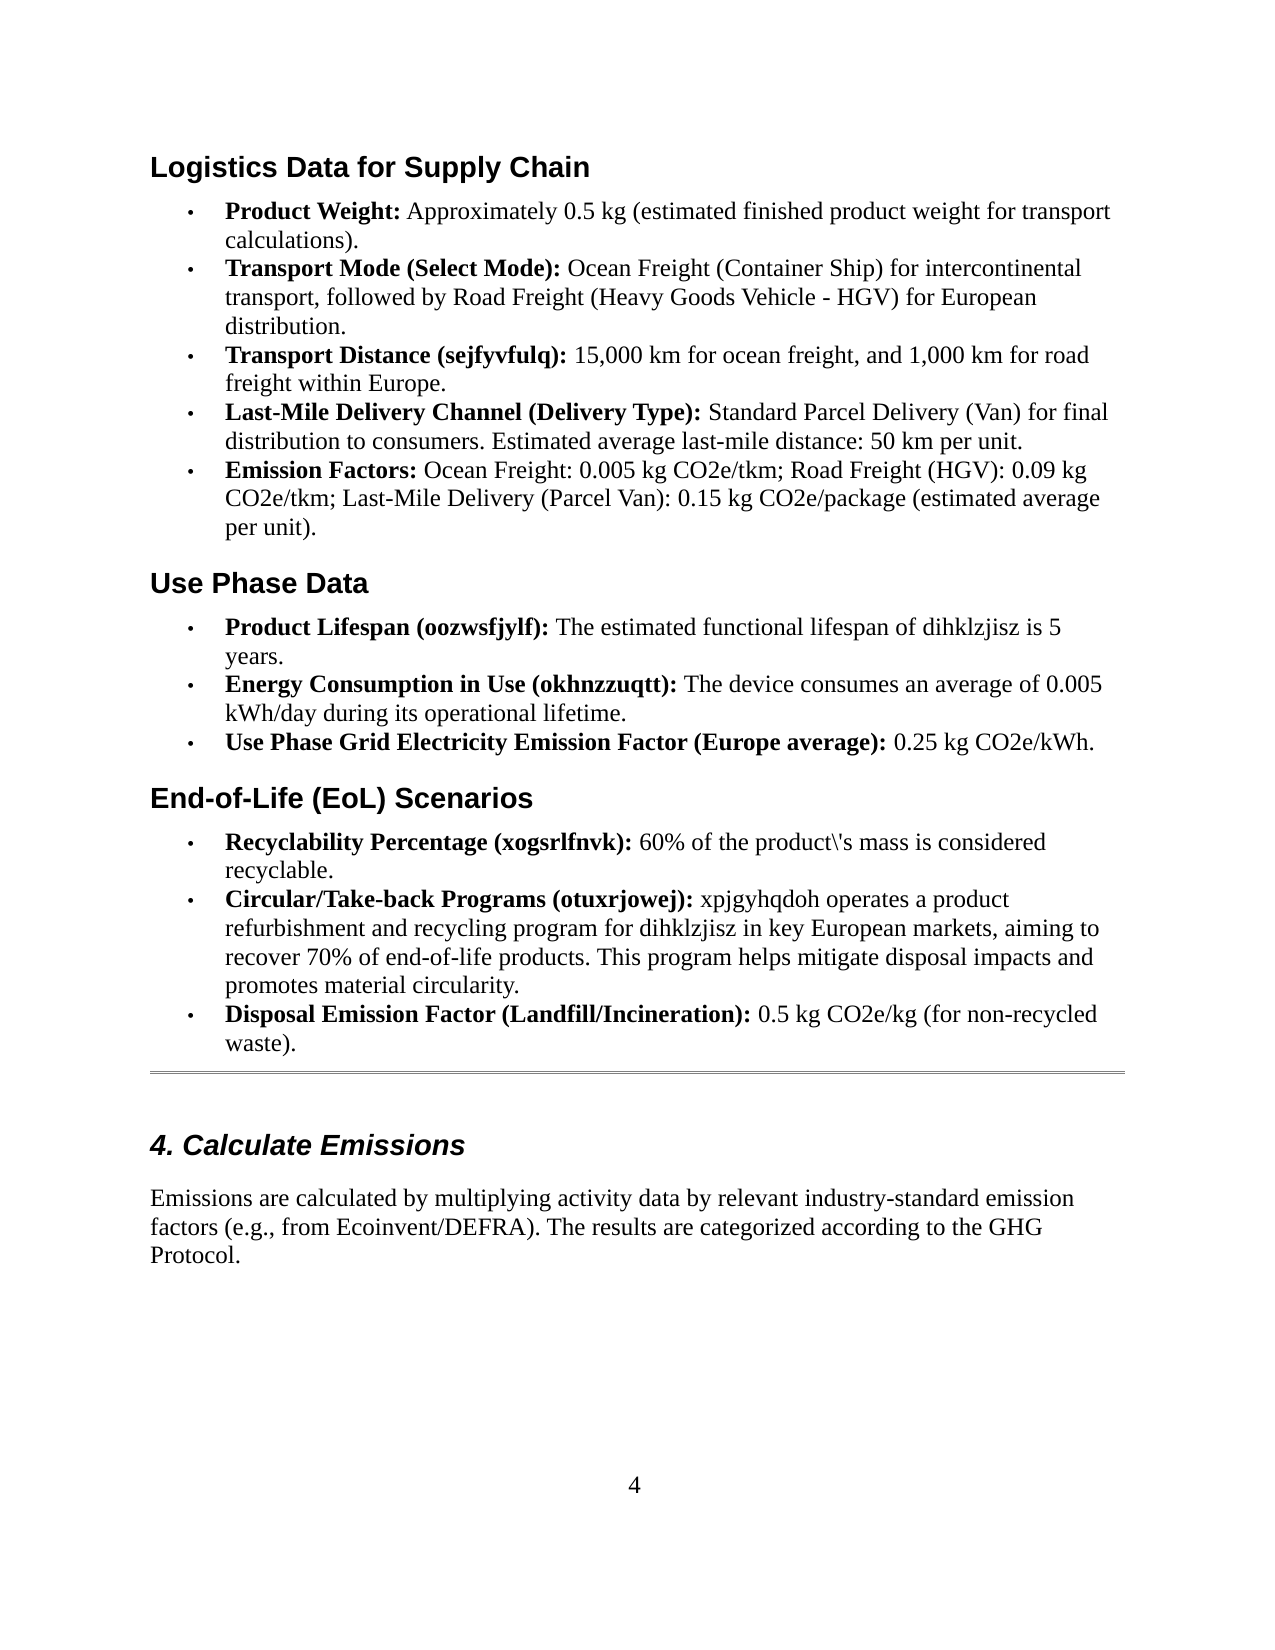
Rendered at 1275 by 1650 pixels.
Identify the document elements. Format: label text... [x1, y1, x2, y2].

list Emission Factors: Ocean Freight: 0.005 kg CO2e/tkm; Road Freight (HGV): 0.09 kg CO2e/tkm; Last-Mile Delivery (Parcel Van): 0.15 kg CO2e/package (estimated average per unit). [187, 455, 1125, 541]
subtitle Logistics Data for Supply Chain [150, 150, 1125, 183]
list Last-Mile Delivery Channel (Delivery Type): Standard Parcel Delivery (Van) for final distribution to consumers. Estimated average last-mile distance: 50 km per unit. [187, 397, 1125, 455]
list Recyclability Percentage (xogsrlfnvk): 60% of the product\'s mass is considered recyclable. [187, 827, 1125, 884]
list Circular/Take-back Programs (otuxrjowej): xpjgyhqdoh operates a product refurbishment and recycling program for dihklzjisz in key European markets, aiming to recover 70% of end-of-life products. This program helps mitigate disposal impacts and promotes material circularity. [187, 884, 1125, 999]
list Product Lifespan (oozwsfjylf): The estimated functional lifespan of dihklzjisz is 5 years. [187, 612, 1125, 669]
list Transport Distance (sejfyvfulq): 15,000 km for ocean freight, and 1,000 km for road freight within Europe. [187, 340, 1125, 397]
list Disposal Emission Factor (Landfill/Incineration): 0.5 kg CO2e/kg (for non-recycled waste). [187, 999, 1125, 1057]
list Energy Consumption in Use (okhnzzuqtt): The device consumes an average of 0.005 kWh/day during its operational lifetime. [187, 669, 1125, 727]
list Transport Mode (Select Mode): Ocean Freight (Container Ship) for intercontinental transport, followed by Road Freight (Heavy Goods Vehicle - HGV) for European distribution. [187, 253, 1125, 340]
list Product Weight: Approximately 0.5 kg (estimated finished product weight for transport calculations). [187, 196, 1125, 253]
list Use Phase Grid Electricity Emission Factor (Europe average): 0.25 kg CO2e/kWh. [187, 727, 1125, 756]
text Emissions are calculated by multiplying activity data by relevant industry-standard emission factors (e.g., from Ecoinvent/DEFRA). The results are categorized according to the GHG Protocol. [150, 1183, 1125, 1269]
subtitle 4. Calculate Emissions [150, 1128, 1125, 1162]
subtitle Use Phase Data [150, 566, 1125, 599]
subtitle End-of-Life (EoL) Scenarios [150, 781, 1125, 814]
